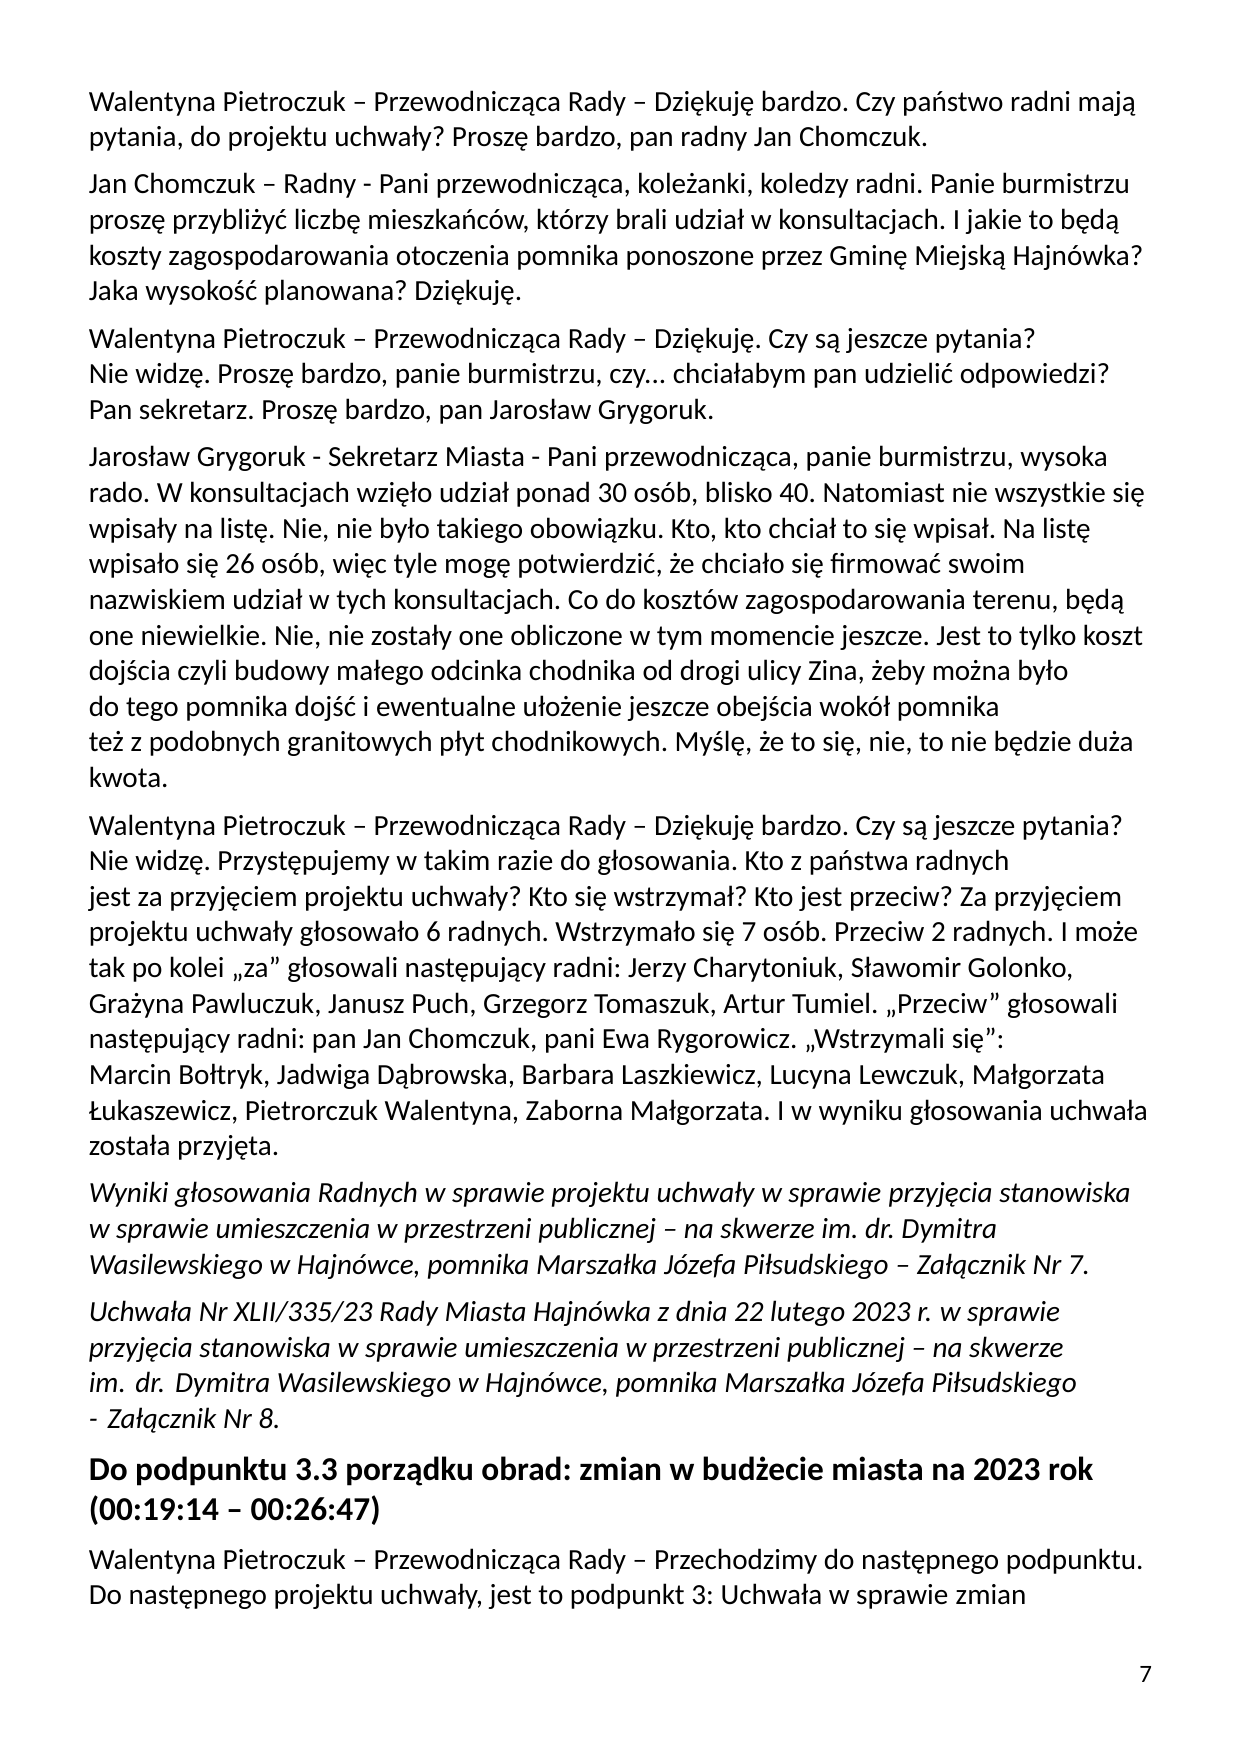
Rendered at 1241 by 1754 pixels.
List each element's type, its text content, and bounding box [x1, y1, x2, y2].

text Walentyna Pietroczuk – Przewodnicząca Rady – Dziękuję bardzo. Czy są jeszcze pytania? Nie widzę. Przystępujemy w takim razie do głosowania. Kto z państwa radnych jest za przyjęciem projektu uchwały? Kto się wstrzymał? Kto jest przeciw? Za przyjęciem projektu uchwały głosowało 6 radnych. Wstrzymało się 7 osób. Przeciw 2 radnych. I może tak po kolei „za” głosowali następujący radni: Jerzy Charytoniuk, Sławomir Golonko, Grażyna Pawluczuk, Janusz Puch, Grzegorz Tomaszuk, Artur Tumiel. „Przeciw” głosowali następujący radni: pan Jan Chomczuk, pani Ewa Rygorowicz. „Wstrzymali się”: Marcin Bołtryk, Jadwiga Dąbrowska, Barbara Laszkiewicz, Lucyna Lewczuk, Małgorzata Łukaszewicz, Pietrorczuk Walentyna, Zaborna Małgorzata. I w wyniku głosowania uchwała została przyjęta. [88, 807, 1152, 1163]
subtitle Do podpunktu 3.3 porządku obrad: zmian w budżecie miasta na 2023 rok (00:19:14 – 00:26:47) [88, 1447, 1152, 1529]
text Jarosław Grygoruk - Sekretarz Miasta - Pani przewodnicząca, panie burmistrzu, wysoka rado. W konsultacjach wzięło udział ponad 30 osób, blisko 40. Natomiast nie wszystkie się wpisały na listę. Nie, nie było takiego obowiązku. Kto, kto chciał to się wpisał. Na listę wpisało się 26 osób, więc tyle mogę potwierdzić, że chciało się firmować swoim nazwiskiem udział w tych konsultacjach. Co do kosztów zagospodarowania terenu, będą one niewielkie. Nie, nie zostały one obliczone w tym momencie jeszcze. Jest to tylko koszt dojścia czyli budowy małego odcinka chodnika od drogi ulicy Zina, żeby można było do tego pomnika dojść i ewentualne ułożenie jeszcze obejścia wokół pomnika też z podobnych granitowych płyt chodnikowych. Myślę, że to się, nie, to nie będzie duża kwota. [88, 438, 1152, 795]
text Wyniki głosowania Radnych w sprawie projektu uchwały w sprawie przyjęcia stanowiska w sprawie umieszczenia w przestrzeni publicznej – na skwerze im. dr. Dymitra Wasilewskiego w Hajnówce, pomnika Marszałka Józefa Piłsudskiego – Załącznik Nr 7. [88, 1174, 1152, 1281]
text Walentyna Pietroczuk – Przewodnicząca Rady – Dziękuję. Czy są jeszcze pytania? Nie widzę. Proszę bardzo, panie burmistrzu, czy... chciałabym pan udzielić odpowiedzi? Pan sekretarz. Proszę bardzo, pan Jarosław Grygoruk. [88, 320, 1152, 427]
text Uchwała Nr XLII/335/23 Rady Miasta Hajnówka z dnia 22 lutego 2023 r. w sprawie przyjęcia stanowiska w sprawie umieszczenia w przestrzeni publicznej – na skwerze im. dr. Dymitra Wasilewskiego w Hajnówce, pomnika Marszałka Józefa Piłsudskiego - Załącznik Nr 8. [88, 1293, 1152, 1436]
text Jan Chomczuk – Radny - Pani przewodnicząca, koleżanki, koledzy radni. Panie burmistrzu proszę przybliżyć liczbę mieszkańców, którzy brali udział w konsultacjach. I jakie to będą koszty zagospodarowania otoczenia pomnika ponoszone przez Gminę Miejską Hajnówka? Jaka wysokość planowana? Dziękuję. [88, 166, 1152, 308]
text Walentyna Pietroczuk – Przewodnicząca Rady – Dziękuję bardzo. Czy państwo radni mają pytania, do projektu uchwały? Proszę bardzo, pan radny Jan Chomczuk. [88, 83, 1152, 154]
text Walentyna Pietroczuk – Przewodnicząca Rady – Przechodzimy do następnego podpunktu. Do następnego projektu uchwały, jest to podpunkt 3: Uchwała w sprawie zmian [88, 1541, 1152, 1612]
